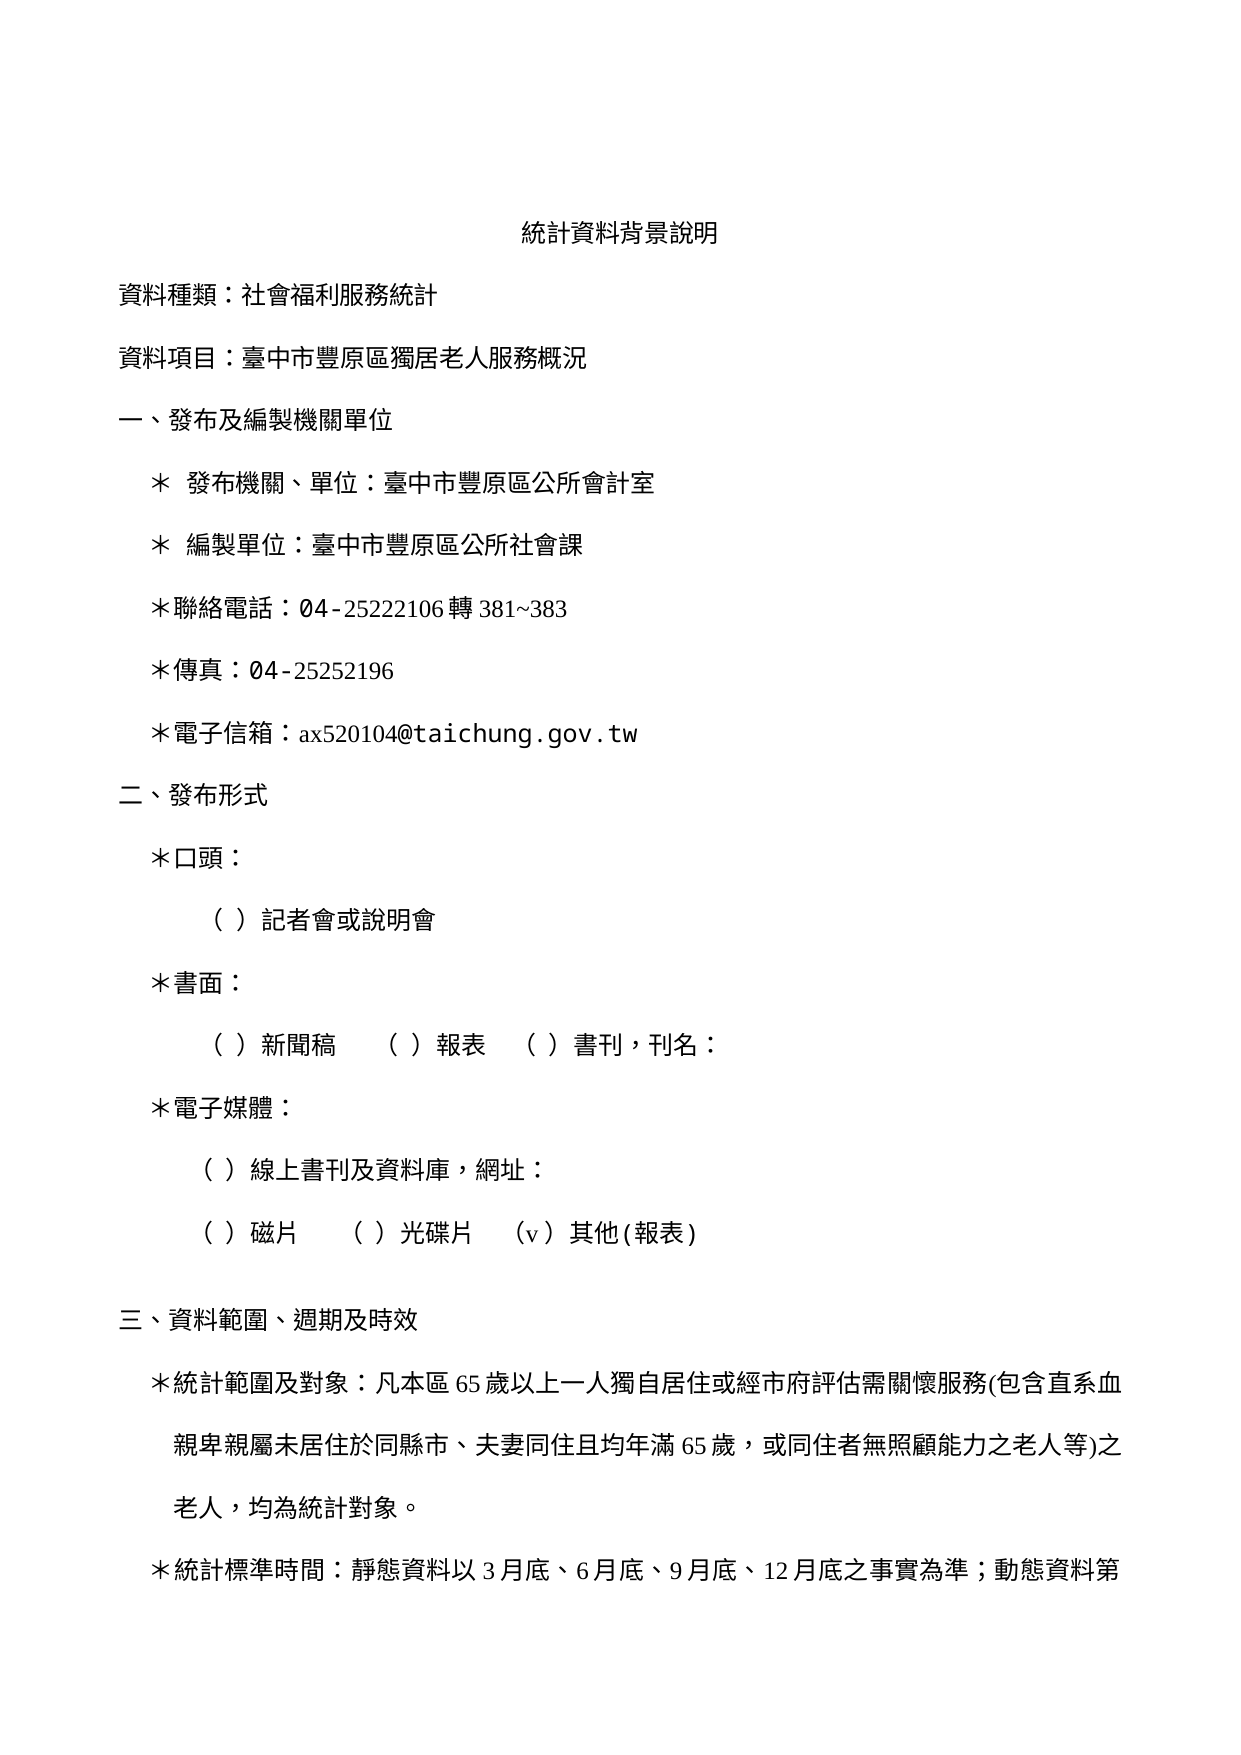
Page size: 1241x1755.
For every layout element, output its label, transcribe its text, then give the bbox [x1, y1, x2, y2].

text 二、發布形式 [118, 752, 1122, 814]
text ＊統計範圍及對象：凡本區65歲以上一人獨自居住或經市府評估需關懷服務(包含直系血親卑親屬未居住於同縣市、夫妻同住且均年滿65歲，或同住者無照顧能力之老人等)之老人，均為統計對象。 [149, 1339, 1122, 1527]
text ＊傳真：04-25252196 [149, 627, 1122, 689]
list 編製單位：臺中市豐原區公所社會課 [149, 502, 1122, 564]
text （ ）線上書刊及資料庫，網址： [188, 1127, 1156, 1189]
text ＊書面： [149, 939, 1122, 1002]
text ＊電子信箱：ax520104@taichung.gov.tw [149, 689, 1122, 752]
text 資料種類：社會福利服務統計 [118, 252, 1122, 314]
text ＊聯絡電話：04-25222106轉381~383 [149, 564, 1122, 627]
text （ ）記者會或說明會 [149, 877, 1122, 939]
text 三、資料範圍、週期及時效 [118, 1277, 1122, 1339]
text 一、發布及編製機關單位 [118, 377, 1122, 439]
text 統計資料背景說明 [118, 189, 1122, 252]
list 發布機關、單位：臺中市豐原區公所會計室 [149, 439, 1122, 502]
text （ ）新聞稿 （ ）報表 （ ）書刊，刊名： [149, 1002, 1122, 1064]
text ＊統計標準時間：靜態資料以3月底、6月底、9月底、12月底之事實為準；動態資料第 [149, 1527, 1122, 1589]
text ＊口頭： [149, 814, 1122, 877]
text ＊電子媒體： [149, 1064, 1122, 1127]
text （ ）磁片 （ ）光碟片 （v ）其他(報表) [188, 1189, 1156, 1252]
text 資料項目：臺中市豐原區獨居老人服務概況 [118, 314, 1122, 377]
